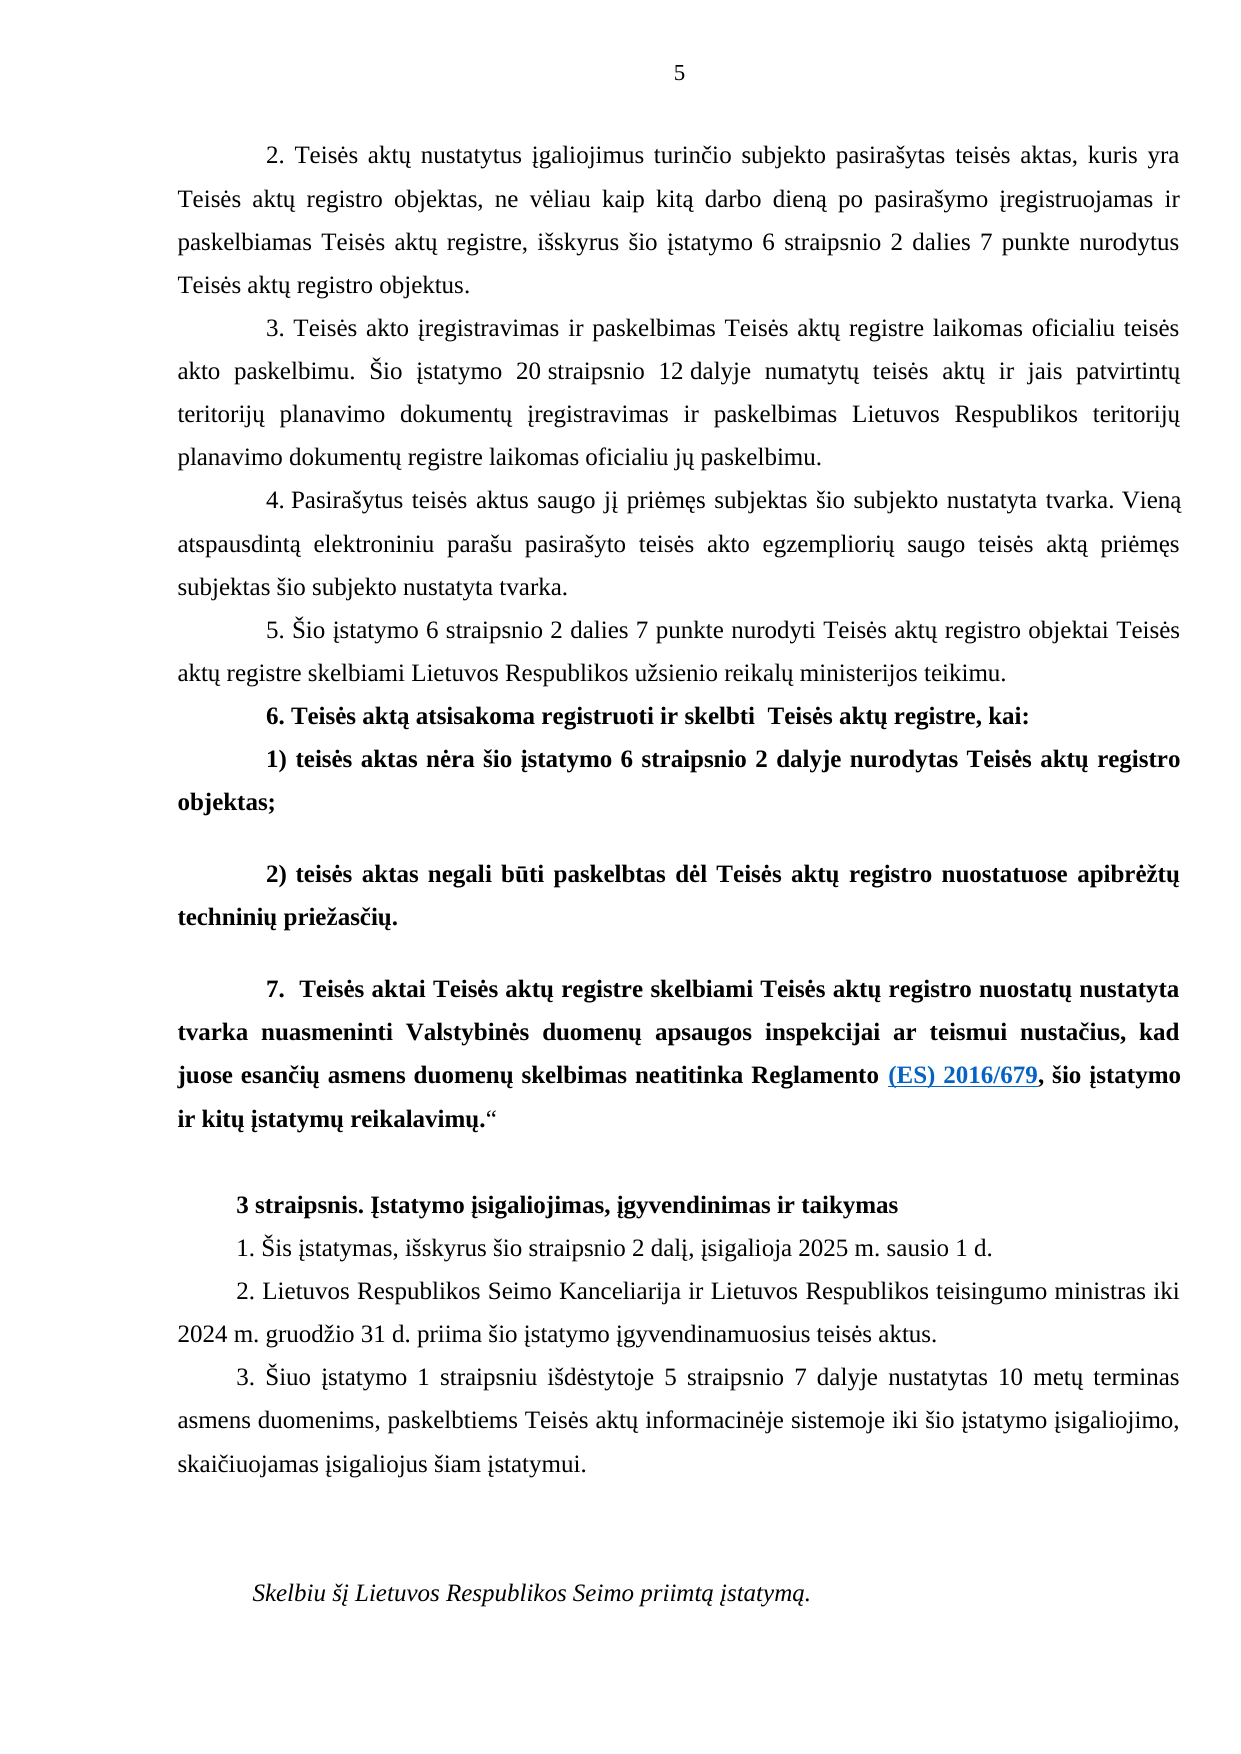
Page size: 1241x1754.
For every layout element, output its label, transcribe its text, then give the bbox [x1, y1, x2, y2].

text 5. Šio įstatymo 6 straipsnio 2 dalies 7 punkte nurodyti Teisės aktų registro objektai Teisės aktų registre skelbiami Lietuvos Respublikos užsienio reikalų ministerijos teikimu. [177, 615, 1181, 687]
text 2. Teisės aktų nustatytus įgaliojimus turinčio subjekto pasirašytas teisės aktas, kuris yra Teisės aktų registro objektas, ne vėliau kaip kitą darbo dieną po pasirašymo įregistruojamas ir paskelbiamas Teisės aktų registre, išskyrus šio įstatymo 6 straipsnio 2 dalies 7 punkte nurodytus Teisės aktų registro objektus. [177, 141, 1181, 299]
text 3. Šiuo įstatymo 1 straipsniu išdėstytoje 5 straipsnio 7 dalyje nustatytas 10 metų terminas asmens duomenims, paskelbtiems Teisės aktų informacinėje sistemoje iki šio įstatymo įsigaliojimo, skaičiuojamas įsigaliojus šiam įstatymui. [177, 1362, 1181, 1477]
text 7. Teisės aktai Teisės aktų registre skelbiami Teisės aktų registro nuostatų nustatyta tvarka nuasmeninti Valstybinės duomenų apsaugos inspekcijai ar teismui nustačius, kad juose esančių asmens duomenų skelbimas neatitinka Reglamento (ES) 2016/679, šio įstatymo ir kitų įstatymų reikalavimų.“ [177, 974, 1181, 1132]
text 3 straipsnis. Įstatymo įsigaliojimas, įgyvendinimas ir taikymas [177, 1190, 1181, 1219]
text 1. Šis įstatymas, išskyrus šio straipsnio 2 dalį, įsigalioja 2025 m. sausio 1 d. [177, 1233, 1181, 1262]
text 2. Lietuvos Respublikos Seimo Kanceliarija ir Lietuvos Respublikos teisingumo ministras iki 2024 m. gruodžio 31 d. priima šio įstatymo įgyvendinamuosius teisės aktus. [177, 1276, 1181, 1348]
text 1) teisės aktas nėra šio įstatymo 6 straipsnio 2 dalyje nurodytas Teisės aktų registro objektas; [177, 744, 1181, 816]
text 3. Teisės akto įregistravimas ir paskelbimas Teisės aktų registre laikomas oficialiu teisės akto paskelbimu. Šio įstatymo 20 straipsnio 12 dalyje numatytų teisės aktų ir jais patvirtintų teritorijų planavimo dokumentų įregistravimas ir paskelbimas Lietuvos Respublikos teritorijų planavimo dokumentų registre laikomas oficialiu jų paskelbimu. [177, 313, 1181, 471]
text 6. Teisės aktą atsisakoma registruoti ir skelbti Teisės aktų registre, kai: [177, 701, 1181, 730]
text 2) teisės aktas negali būti paskelbtas dėl Teisės aktų registro nuostatuose apibrėžtų techninių priežasčių. [177, 859, 1181, 931]
text Skelbiu šį Lietuvos Respublikos Seimo priimtą įstatymą. [177, 1578, 1181, 1607]
text 4. Pasirašytus teisės aktus saugo jį priėmęs subjektas šio subjekto nustatyta tvarka. Vieną atspausdintą elektroniniu parašu pasirašyto teisės akto egzempliorių saugo teisės aktą priėmęs subjektas šio subjekto nustatyta tvarka. [177, 486, 1181, 601]
